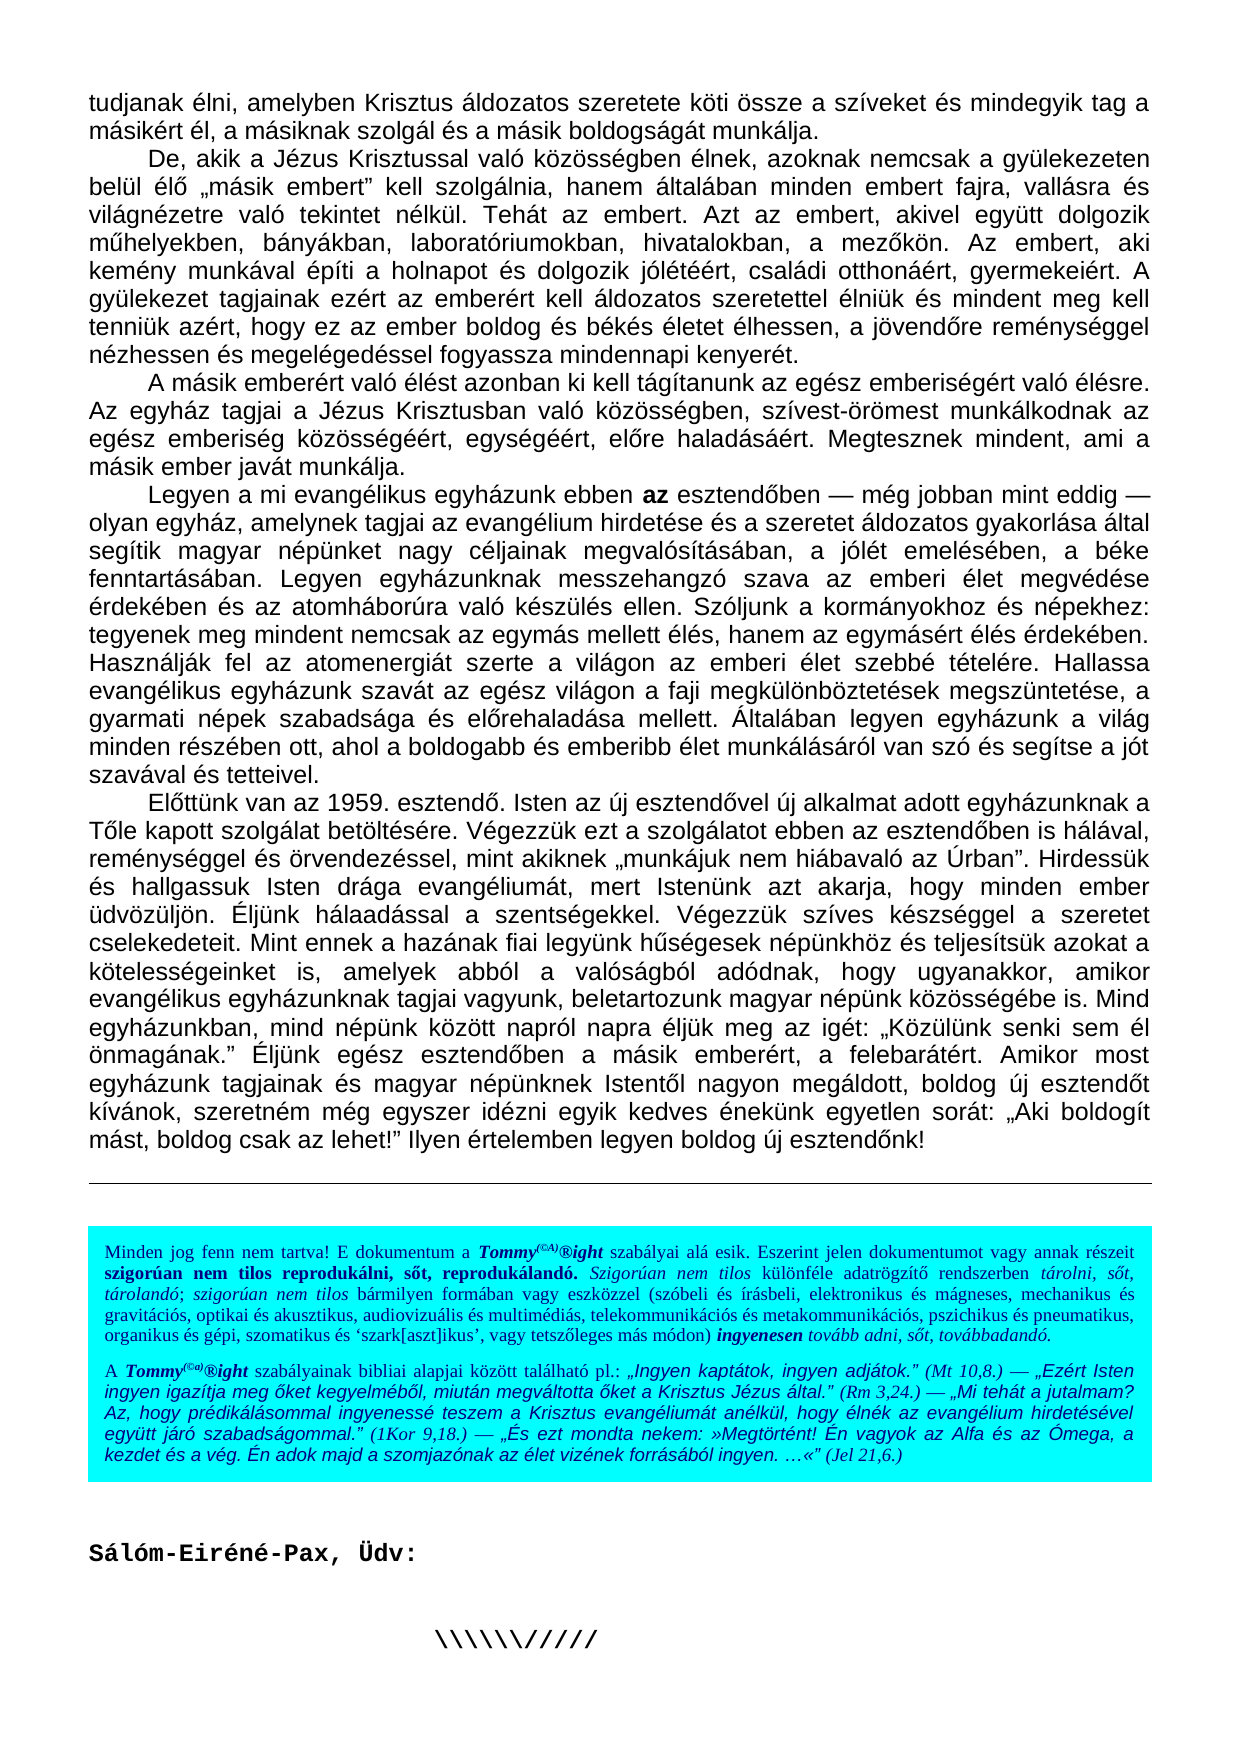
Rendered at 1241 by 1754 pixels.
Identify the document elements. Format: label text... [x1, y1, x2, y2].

text Előttünk van az 1959. esztendő. Isten az új esztendővel új alkalmat adott egyházunknak a Tőle kapott szolgálat betöltésére. Végezzük ezt a szolgálatot ebben az esztendőben is hálával, reménységgel és örvendezéssel, mint akiknek „munkájuk nem hiábavaló az Úrban”. Hirdessük és hallgassuk Isten drága evangéliumát, mert Istenünk azt akarja, hogy minden ember üdvözüljön. Éljünk hálaadással a szentségekkel. Végezzük szíves készséggel a szeretet cselekedeteit. Mint ennek a hazának fiai legyünk hűségesek népünkhöz és teljesítsük azokat a kötelességeinket is, amelyek abból a valóságból adódnak, hogy ugyanakkor, amikor evangélikus egyházunknak tagjai vagyunk, beletartozunk magyar népünk közösségébe is. Mind egyházunkban, mind népünk között napról napra éljük meg az igét: „Közülünk senki sem él önmagának.” Éljünk egész esztendőben a másik emberért, a felebarátért. Amikor most egyházunk tagjainak és magyar népünknek Istentől nagyon megáldott, boldog új esztendőt kívánok, szeretném még egyszer idézni egyik kedves énekünk egyetlen sorát: „Aki boldogít mást, boldog csak az lehet!” Ilyen értelemben legyen boldog új esztendőnk! [88, 789, 1152, 1153]
text \\\\\\///// [88, 1628, 1152, 1656]
text A Tommy(©a)®ight szabályainak bibliai alapjai között található pl.: „Ingyen kaptátok, ingyen adjátok.” (Mt 10,8.) ― „Ezért Isten ingyen igazítja meg őket kegyelméből, miután megváltotta őket a Krisztus Jézus által.” (Rm 3,24.) ― „Mi tehát a jutalmam? Az, hogy prédikálásommal ingyenessé teszem a Krisztus evangéliumát anélkül, hogy élnék az evangélium hirdetésével együtt járó szabadságommal.” (1Kor 9,18.) ― „És ezt mondta nekem: »Megtörtént! Én vagyok az Alfa és az Ómega, a kezdet és a vég. Én adok majd a szomjazónak az élet vizének forrásából ingyen. …«” (Jel 21,6.) [90, 1345, 1151, 1481]
text De, akik a Jézus Krisztussal való közösségben élnek, azoknak nemcsak a gyülekezeten belül élő „másik embert” kell szolgálnia, hanem általában minden embert fajra, vallásra és világnézetre való tekintet nélkül. Tehát az embert. Azt az embert, akivel együtt dolgozik műhelyekben, bányákban, laboratóriumokban, hivatalokban, a mezőkön. Az embert, aki kemény munkával építi a holnapot és dolgozik jólétéért, családi otthonáért, gyermekeiért. A gyülekezet tagjainak ezért az emberért kell áldozatos szeretettel élniük és mindent meg kell tenniük azért, hogy ez az ember boldog és békés életet élhessen, a jövendőre reménységgel nézhessen és megelégedéssel fogyassza mindennapi kenyerét. [88, 144, 1152, 369]
text Minden jog fenn nem tartva! E dokumentum a Tommy(©A)®ight szabályai alá esik. Eszerint jelen dokumentumot vagy annak részeit szigorúan nem tilos reprodukálni, sőt, reprodukálandó. Szigorúan nem tilos különféle adatrögzítő rendszerben tárolni, sőt, tárolandó; szigorúan nem tilos bármilyen formában vagy eszközzel (szóbeli és írásbeli, elektronikus és mágneses, mechanikus és gravitációs, optikai és akusztikus, audiovizuális és multimédiás, telekommunikációs és metakommunikációs, pszichikus és pneumatikus, organikus és gépi, szomatikus és ‘szark[aszt]ikus’, vagy tetszőleges más módon) ingyenesen tovább adni, sőt, továbbadandó. [90, 1228, 1151, 1345]
text Legyen a mi evangélikus egyházunk ebben az esztendőben — még jobban mint eddig — olyan egyház, amelynek tagjai az evangélium hirdetése és a szeretet áldozatos gyakorlása által segítik magyar népünket nagy céljainak megvalósításában, a jólét emelésében, a béke fenntartásában. Legyen egyházunknak messzehangzó szava az emberi élet megvédése érdekében és az atomháborúra való készülés ellen. Szóljunk a kormányokhoz és népekhez: tegyenek meg mindent nemcsak az egymás mellett élés, hanem az egymásért élés érdekében. Használják fel az atomenergiát szerte a világon az emberi élet szebbé tételére. Hallassa evangélikus egyházunk szavát az egész világon a faji megkülönböztetések megszüntetése, a gyarmati népek szabadsága és előrehaladása mellett. Általában legyen egyházunk a világ minden részében ott, ahol a boldogabb és emberibb élet munkálásáról van szó és segítse a jót szavával és tetteivel. [88, 481, 1152, 789]
text A másik emberért való élést azonban ki kell tágítanunk az egész emberiségért való élésre. Az egyház tagjai a Jézus Krisztusban való közösségben, szívest-örömest munkálkodnak az egész emberiség közösségéért, egységéért, előre haladásáért. Megtesznek mindent, ami a másik ember javát munkálja. [88, 369, 1152, 481]
text Sálóm-Eiréné-Pax, Üdv: [88, 1541, 1152, 1569]
text tudjanak élni, amelyben Krisztus áldozatos szeretete köti össze a szíveket és mindegyik tag a másikért él, a másiknak szolgál és a másik boldogságát munkálja. [88, 88, 1152, 144]
